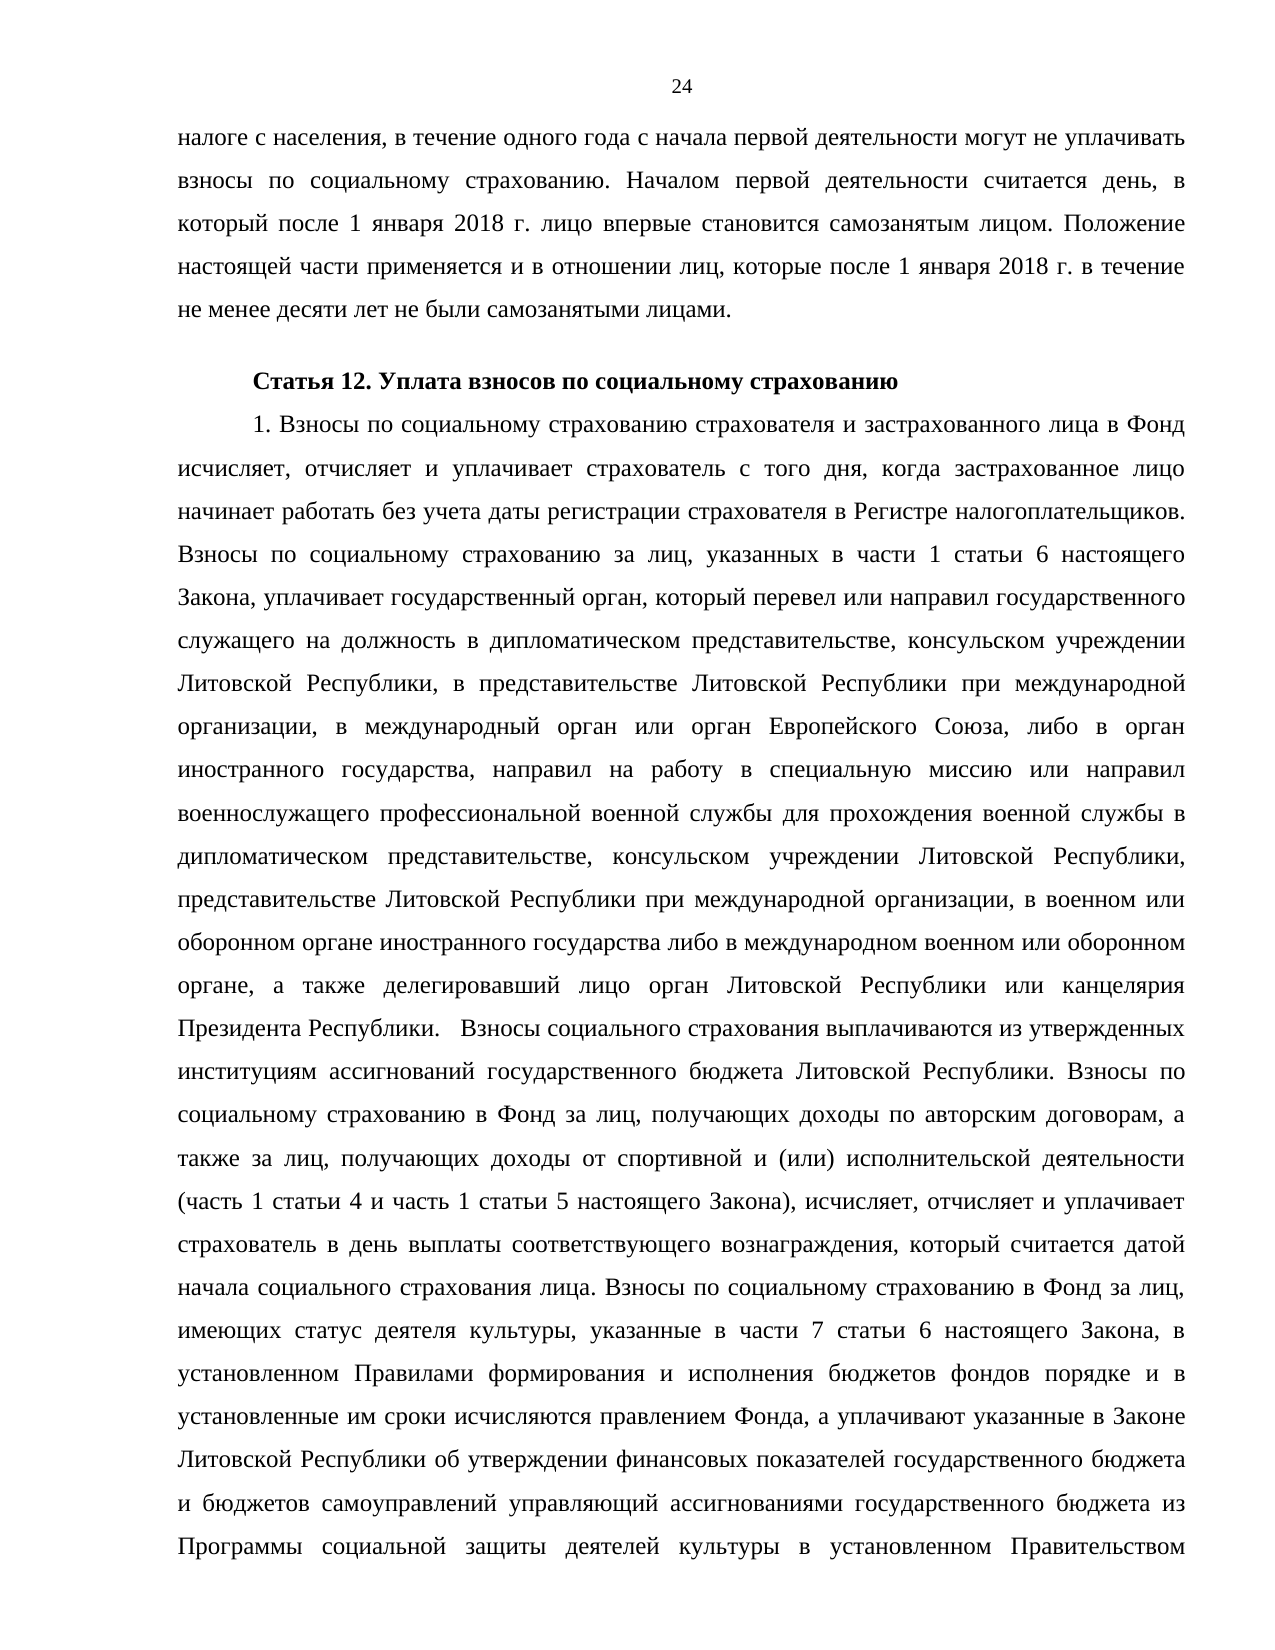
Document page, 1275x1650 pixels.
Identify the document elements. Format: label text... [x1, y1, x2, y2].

text 1. Взносы по социальному страхованию страхователя и застрахованного лица в Фонд исчисляет, отчисляет и уплачивает страхователь с того дня, когда застрахованное лицо начинает работать без учета даты регистрации страхователя в Регистре налогоплательщиков. Взносы по социальному страхованию за лиц, указанных в части 1 статьи 6 настоящего Закона, уплачивает государственный орган, который перевел или направил государственного служащего на должность в дипломатическом представительстве, консульском учреждении Литовской Республики, в представительстве Литовской Республики при международной организации, в международный орган или орган Европейского Союза, либо в орган иностранного государства, направил на работу в специальную миссию или направил военнослужащего профессиональной военной службы для прохождения военной службы в дипломатическом представительстве, консульском учреждении Литовской Республики, представительстве Литовской Республики при международной организации, в военном или оборонном органе иностранного государства либо в международном военном или оборонном органе, а также делегировавший лицо орган Литовской Республики или канцелярия Президента Республики. Взносы социального страхования выплачиваются из утвержденных институциям ассигнований государственного бюджета Литовской Республики. Взносы по социальному страхованию в Фонд за лиц, получающих доходы по авторским договорам, а также за лиц, получающих доходы от спортивной и (или) исполнительской деятельности (часть 1 статьи 4 и часть 1 статьи 5 настоящего Закона), исчисляет, отчисляет и уплачивает страхователь в день выплаты соответствующего вознаграждения, который считается датой начала социального страхования лица. Взносы по социальному страхованию в Фонд за лиц, имеющих статус деятеля культуры, указанные в части 7 статьи 6 настоящего Закона, в установленном Правилами формирования и исполнения бюджетов фондов порядке и в установленные им сроки исчисляются правлением Фонда, а уплачивают указанные в Законе Литовской Республики об утверждении финансовых показателей государственного бюджета и бюджетов самоуправлений управляющий ассигнованиями государственного бюджета из Программы социальной защиты деятелей культуры в установленном Правительством [177, 409, 1186, 1559]
text налоге с населения, в течение одного года с начала первой деятельности могут не уплачивать взносы по социальному страхованию. Началом первой деятельности считается день, в который после 1 января 2018 г. лицо впервые становится самозанятым лицом. Положение настоящей части применяется и в отношении лиц, которые после 1 января 2018 г. в течение не менее десяти лет не были самозанятыми лицами. [177, 122, 1186, 323]
text Статья 12. Уплата взносов по социальному страхованию [177, 366, 1186, 395]
